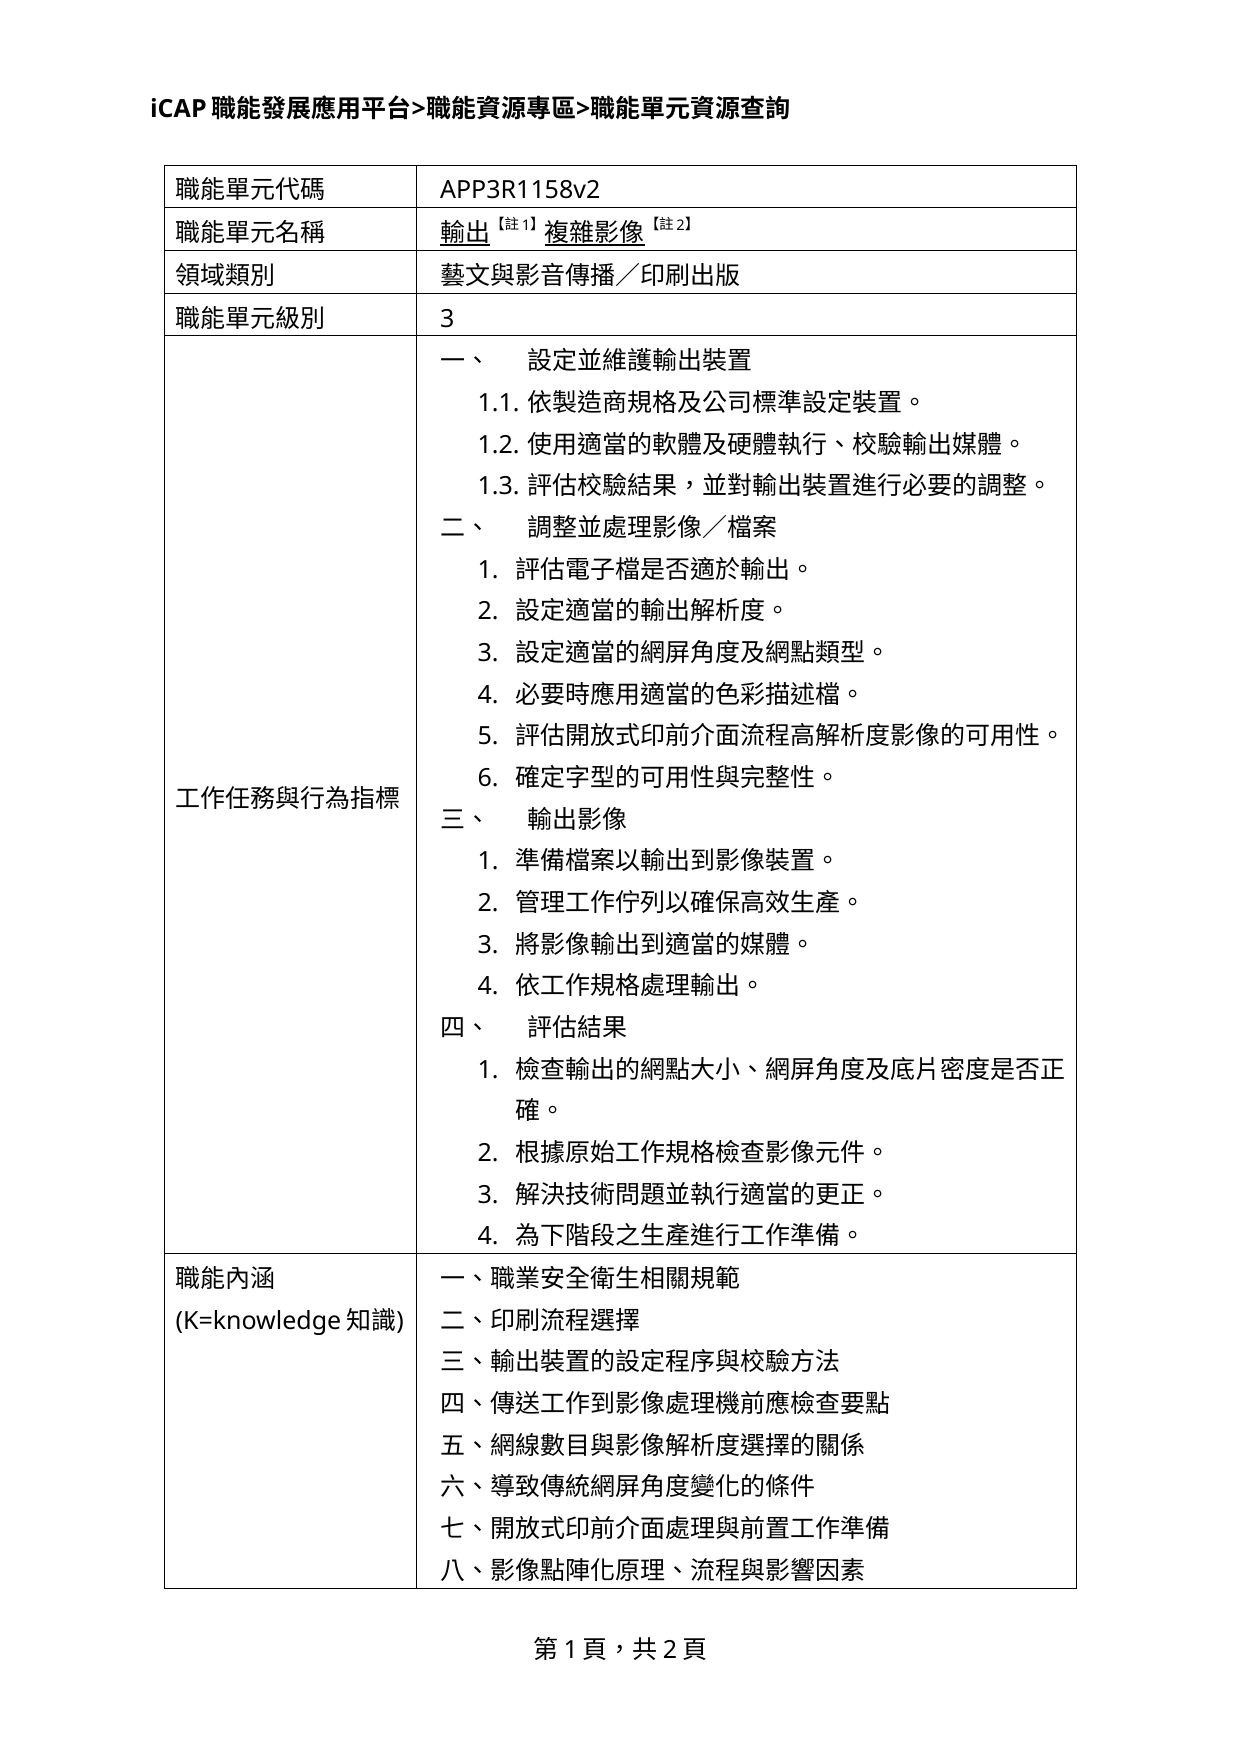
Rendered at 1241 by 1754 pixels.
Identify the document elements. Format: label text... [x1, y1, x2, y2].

table_cell 職能單元名稱 [165, 208, 416, 250]
table_cell 藝文與影音傳播／印刷出版 [417, 251, 1076, 293]
table_cell 職業安全衛生相關規範 印刷流程選擇 輸出裝置的設定程序與校驗方法 傳送工作到影像處理機前應檢查要點 網線數目與影像解析度選擇的關係 導致傳統網屏角度變化的條件 開放式印前介面處理與前置工作準備 影像點陣化原理、流程與影響因素 影響絲網微米等級選擇的因素 檔案格式主要類型對工作處理格式選擇的影響 作業相關的機器手冊及其它文件資訊 [417, 1254, 1076, 1587]
table_cell 設定並維護輸出裝置 依製造商規格及公司標準設定裝置。 使用適當的軟體及硬體執行、校驗輸出媒體。 評估校驗結果，並對輸出裝置進行必要的調整。 調整並處理影像／檔案 評估電子檔是否適於輸出。 設定適當的輸出解析度。 設定適當的網屏角度及網點類型。 必要時應用適當的色彩描述檔。 評估開放式印前介面流程高解析度影像的可用性。 確定字型的可用性與完整性。 輸出影像 準備檔案以輸出到影像裝置。 管理工作佇列以確保高效生產。 將影像輸出到適當的媒體。 依工作規格處理輸出。 評估結果 檢查輸出的網點大小、網屏角度及底片密度是否正確。 根據原始工作規格檢查影像元件。 解決技術問題並執行適當的更正。 為下階段之生產進行工作準備。 [417, 336, 1076, 1253]
table_header 職能單元代碼 [165, 166, 416, 207]
table_header APP3R1158v2 [417, 166, 1076, 207]
table_cell 工作任務與行為指標 [165, 336, 416, 1253]
table_cell 職能內涵 (K=knowledge知識) [165, 1254, 416, 1587]
table_cell 領域類別 [165, 251, 416, 293]
table_cell 輸出【註1】複雜影像【註2】 [417, 208, 1076, 250]
table_cell 職能單元級別 [165, 294, 416, 335]
table_cell 3 [417, 294, 1076, 335]
